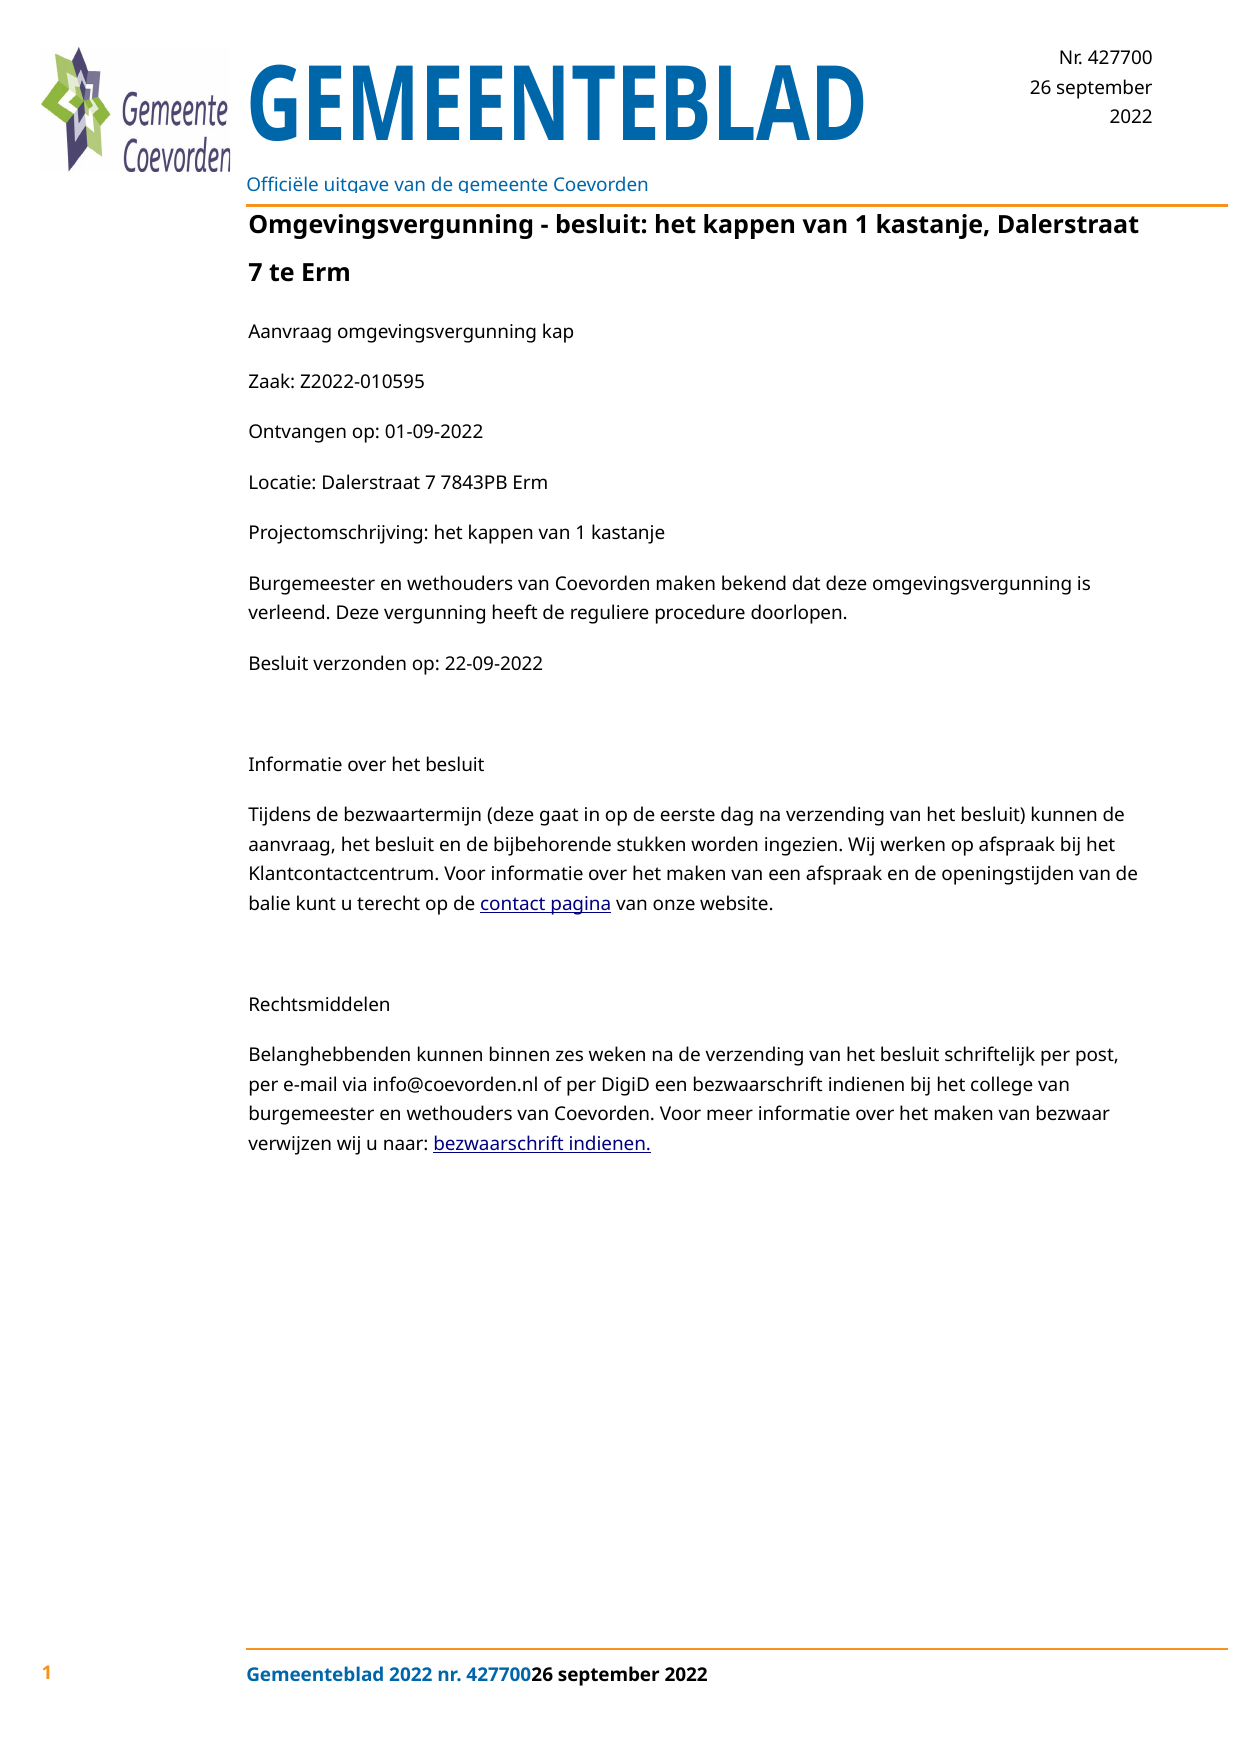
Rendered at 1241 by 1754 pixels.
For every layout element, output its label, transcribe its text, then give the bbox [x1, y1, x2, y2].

text Informatie over het besluit [248, 751, 1152, 777]
text Locatie: Dalerstraat 7 7843PB Erm [248, 469, 1152, 495]
text Omgevingsvergunning - besluit: het kappen van 1 kastanje, Dalerstraat 7 te Erm [248, 207, 1152, 288]
text Belanghebbenden kunnen binnen zes weken na de verzending van het besluit schriftelijk per post, per e-mail via info@coevorden.nl of per DigiD een bezwaarschrift indienen bij het college van burgemeester en wethouders van Coevorden. Voor meer informatie over het maken van bezwaar verwijzen wij u naar: bezwaarschrift indienen. [248, 1041, 1152, 1156]
text Rechtsmiddelen [248, 991, 1152, 1017]
text Zaak: Z2022-010595 [248, 368, 1152, 394]
text Burgemeester en wethouders van Coevorden maken bekend dat deze omgevingsvergunning is verleend. Deze vergunning heeft de reguliere procedure doorlopen. [248, 570, 1152, 625]
text Ontvangen op: 01-09-2022 [248, 419, 1152, 444]
picture [41, 47, 231, 172]
text Besluit verzonden op: 22-09-2022 [248, 650, 1152, 676]
text Tijdens de bezwaartermijn (deze gaat in op de eerste dag na verzending van het besluit) kunnen de aanvraag, het besluit en de bijbehorende stukken worden ingezien. Wij werken op afspraak bij het Klantcontactcentrum. Voor informatie over het maken van een afspraak en de openingstijden van de balie kunt u terecht op de contact pagina van onze website. [248, 801, 1152, 916]
text Projectomschrijving: het kappen van 1 kastanje [248, 519, 1152, 545]
text Aanvraag omgevingsvergunning kap [248, 318, 1152, 344]
